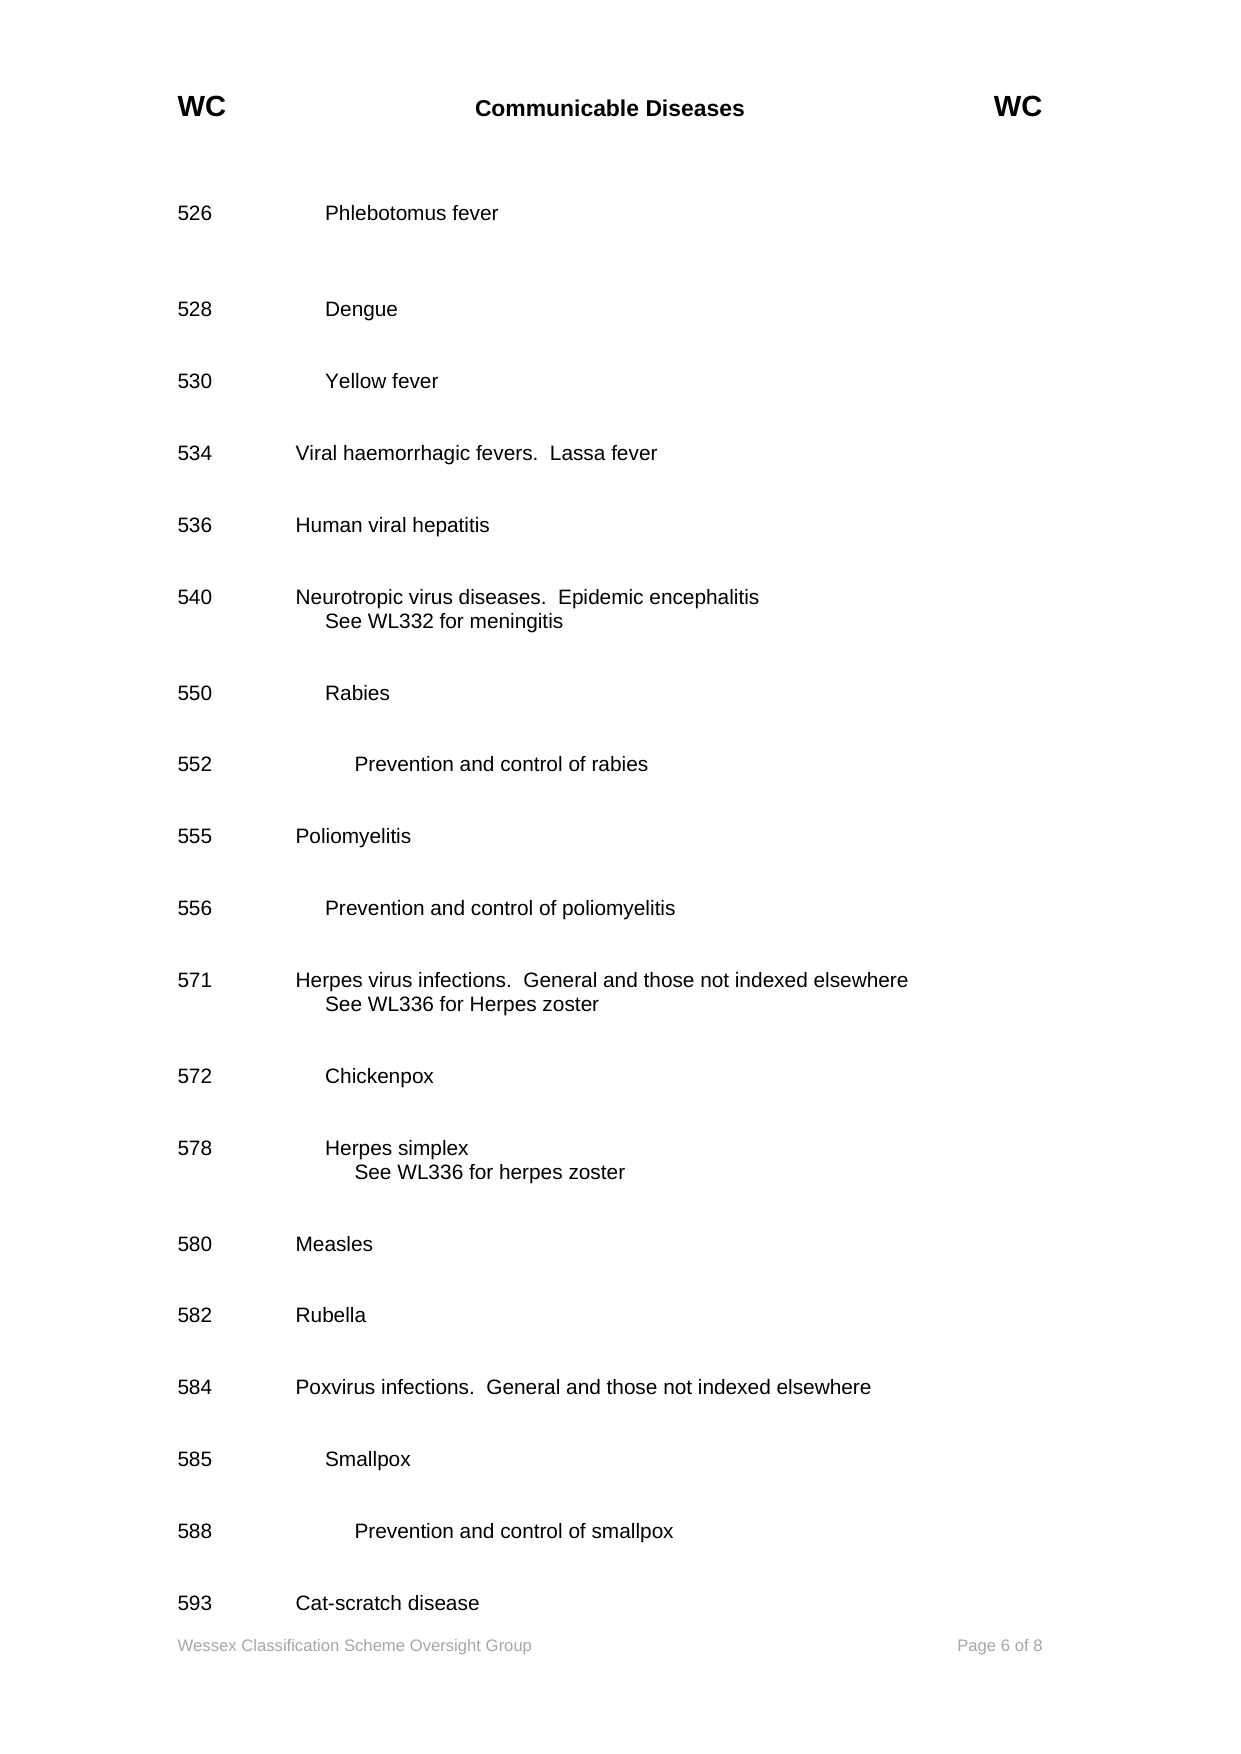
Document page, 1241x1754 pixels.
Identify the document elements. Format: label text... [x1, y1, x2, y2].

text 588 Prevention and control of smallpox [177, 1519, 1063, 1543]
text 585 Smallpox [177, 1447, 1063, 1471]
text 534 Viral haemorrhagic fevers. Lassa fever [177, 441, 1063, 465]
text 550 Rabies [177, 680, 1063, 704]
text 571 Herpes virus infections. General and those not indexed elsewhere [177, 968, 1063, 992]
text 530 Yellow fever [177, 369, 1063, 393]
text 536 Human viral hepatitis [177, 513, 1063, 537]
text 528 Dengue [177, 297, 1063, 321]
text 526 Phlebotomus fever [177, 201, 1063, 225]
text See WL332 for meningitis [177, 608, 1063, 632]
text 593 Cat‑scratch disease [177, 1591, 1063, 1615]
text See WL336 for Herpes zoster [177, 992, 1063, 1016]
text 582 Rubella [177, 1303, 1063, 1327]
text 584 Poxvirus infections. General and those not indexed elsewhere [177, 1375, 1063, 1399]
text 540 Neurotropic virus diseases. Epidemic encephalitis [177, 584, 1063, 608]
text 578 Herpes simplex [177, 1136, 1063, 1159]
text 556 Prevention and control of poliomyelitis [177, 896, 1063, 920]
text 555 Poliomyelitis [177, 824, 1063, 848]
text 580 Measles [177, 1231, 1063, 1255]
text 572 Chickenpox [177, 1064, 1063, 1088]
text See WL336 for herpes zoster [177, 1159, 1063, 1183]
text 552 Prevention and control of rabies [177, 752, 1063, 776]
